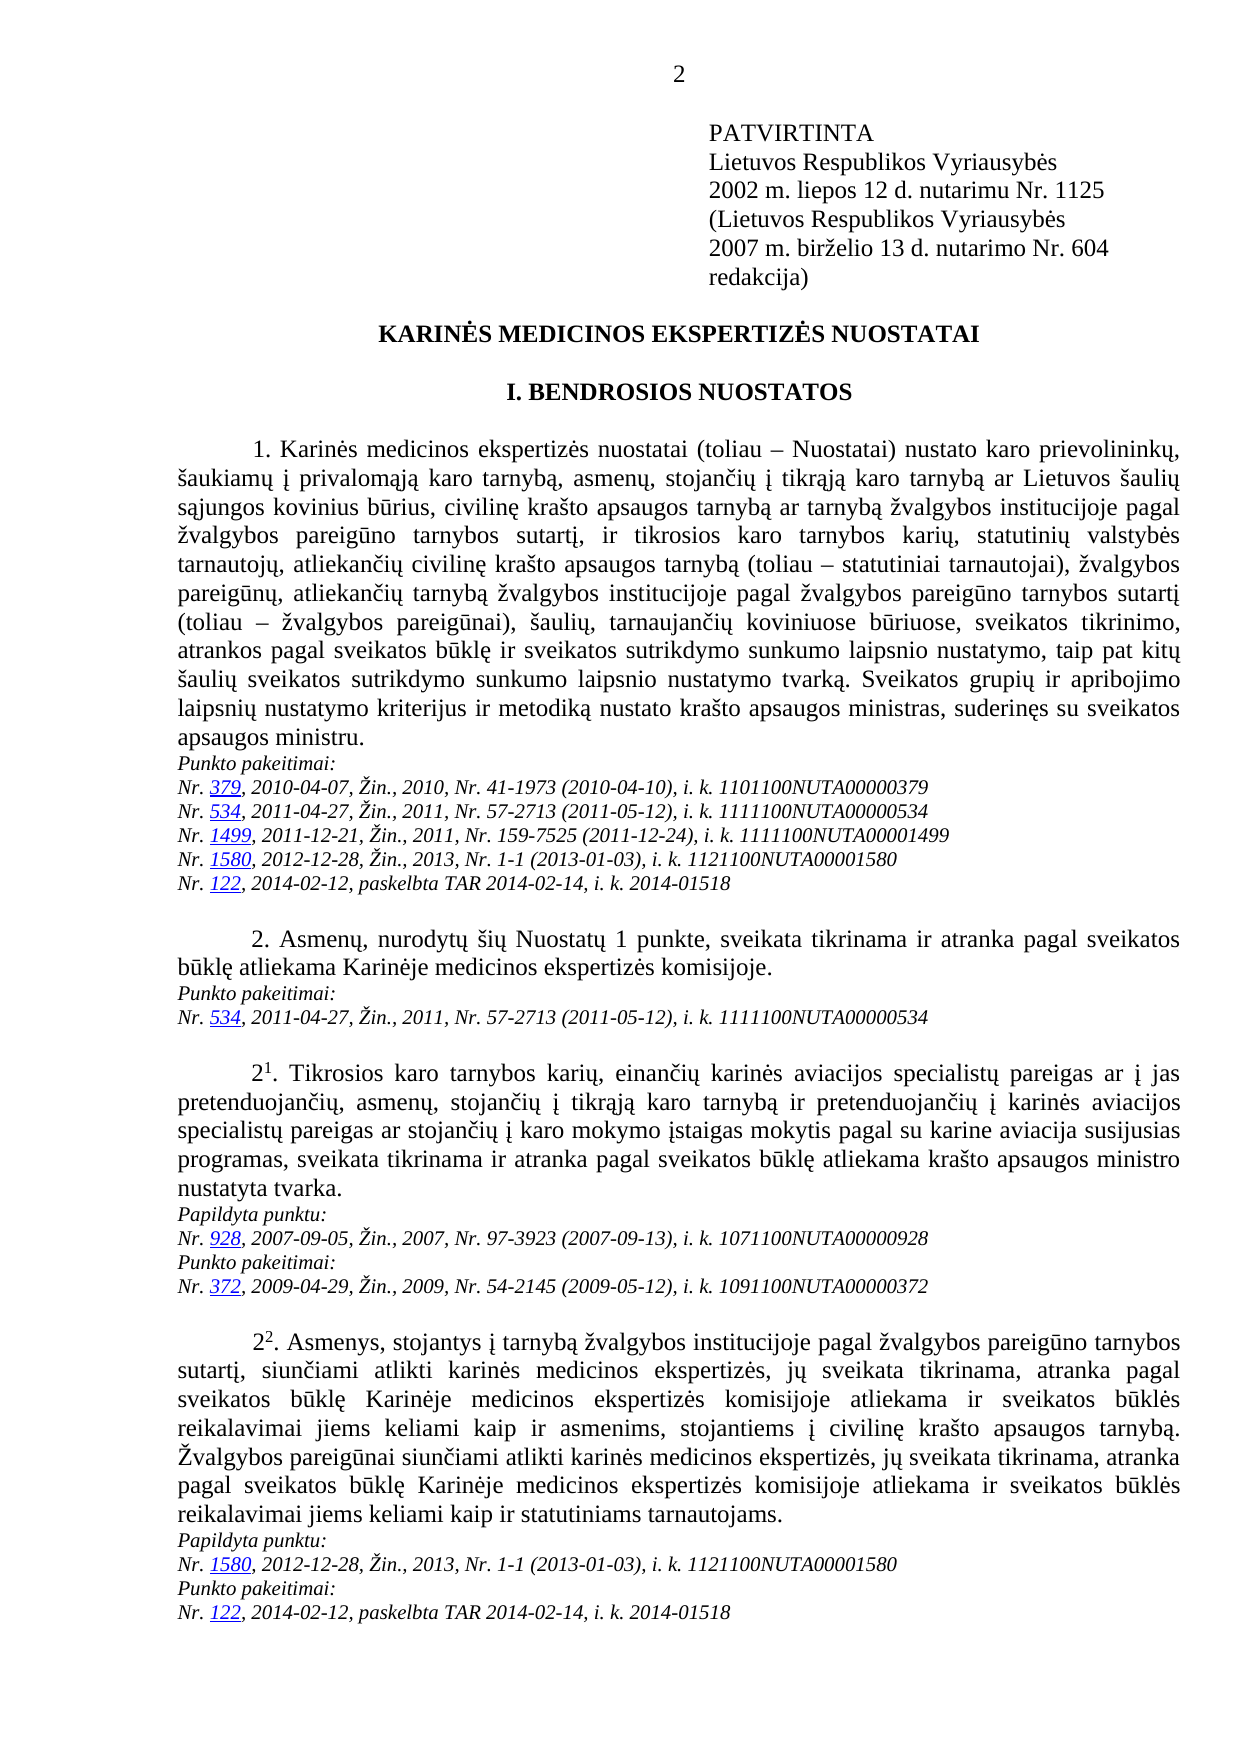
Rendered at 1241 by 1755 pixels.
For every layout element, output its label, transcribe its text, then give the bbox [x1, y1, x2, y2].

text Papildyta punktu: [177, 1528, 1181, 1552]
text 1. Karinės medicinos ekspertizės nuostatai (toliau – Nuostatai) nustato karo prievolininkų, šaukiamų į privalomąją karo tarnybą, asmenų, stojančių į tikrąją karo tarnybą ar Lietuvos šaulių sąjungos kovinius būrius, civilinę krašto apsaugos tarnybą ar tarnybą žvalgybos institucijoje pagal žvalgybos pareigūno tarnybos sutartį, ir tikrosios karo tarnybos karių, statutinių valstybės tarnautojų, atliekančių civilinę krašto apsaugos tarnybą (toliau – statutiniai tarnautojai), žvalgybos pareigūnų, atliekančių tarnybą žvalgybos institucijoje pagal žvalgybos pareigūno tarnybos sutartį (toliau – žvalgybos pareigūnai), šaulių, tarnaujančių koviniuose būriuose, sveikatos tikrinimo, atrankos pagal sveikatos būklę ir sveikatos sutrikdymo sunkumo laipsnio nustatymo, taip pat kitų šaulių sveikatos sutrikdymo sunkumo laipsnio nustatymo tvarką. Sveikatos grupių ir apribojimo laipsnių nustatymo kriterijus ir metodiką nustato krašto apsaugos ministras, suderinęs su sveikatos apsaugos ministru. [177, 434, 1181, 751]
text 2. Asmenų, nurodytų šių Nuostatų 1 punkte, sveikata tikrinama ir atranka pagal sveikatos būklę atliekama Karinėje medicinos ekspertizės komisijoje. [177, 924, 1181, 981]
text Lietuvos Respublikos Vyriausybės [709, 147, 1181, 176]
text Nr. 122, 2014-02-12, paskelbta TAR 2014-02-14, i. k. 2014-01518 [177, 871, 1181, 895]
text Nr. 1580, 2012-12-28, Žin., 2013, Nr. 1-1 (2013-01-03), i. k. 1121100NUTA00001580 [177, 847, 1181, 871]
text Papildyta punktu: [177, 1202, 1181, 1226]
text Punkto pakeitimai: [177, 981, 1181, 1005]
text (Lietuvos Respublikos Vyriausybės [709, 204, 1181, 233]
text Nr. 534, 2011-04-27, Žin., 2011, Nr. 57-2713 (2011-05-12), i. k. 1111100NUTA00000534 [177, 799, 1181, 823]
text PATVIRTINTA [709, 118, 1181, 147]
text 2007 m. birželio 13 d. nutarimo Nr. 604 [709, 233, 1181, 262]
text Nr. 1580, 2012-12-28, Žin., 2013, Nr. 1-1 (2013-01-03), i. k. 1121100NUTA00001580 [177, 1552, 1181, 1576]
text 22. Asmenys, stojantys į tarnybą žvalgybos institucijoje pagal žvalgybos pareigūno tarnybos sutartį, siunčiami atlikti karinės medicinos ekspertizės, jų sveikata tikrinama, atranka pagal sveikatos būklę Karinėje medicinos ekspertizės komisijoje atliekama ir sveikatos būklės reikalavimai jiems keliami kaip ir asmenims, stojantiems į civilinę krašto apsaugos tarnybą. Žvalgybos pareigūnai siunčiami atlikti karinės medicinos ekspertizės, jų sveikata tikrinama, atranka pagal sveikatos būklę Karinėje medicinos ekspertizės komisijoje atliekama ir sveikatos būklės reikalavimai jiems keliami kaip ir statutiniams tarnautojams. [177, 1327, 1181, 1528]
text Nr. 372, 2009-04-29, Žin., 2009, Nr. 54-2145 (2009-05-12), i. k. 1091100NUTA00000372 [177, 1274, 1181, 1298]
text Nr. 379, 2010-04-07, Žin., 2010, Nr. 41-1973 (2010-04-10), i. k. 1101100NUTA00000379 [177, 775, 1181, 799]
text Karinės medicinos ekspertizės nuostatai [177, 319, 1181, 348]
text I. BENDROSIOS NUOSTATOS [177, 377, 1181, 406]
text Nr. 122, 2014-02-12, paskelbta TAR 2014-02-14, i. k. 2014-01518 [177, 1600, 1181, 1624]
text Punkto pakeitimai: [177, 751, 1181, 775]
text 21. Tikrosios karo tarnybos karių, einančių karinės aviacijos specialistų pareigas ar į jas pretenduojančių, asmenų, stojančių į tikrąją karo tarnybą ir pretenduojančių į karinės aviacijos specialistų pareigas ar stojančių į karo mokymo įstaigas mokytis pagal su karine aviacija susijusias programas, sveikata tikrinama ir atranka pagal sveikatos būklę atliekama krašto apsaugos ministro nustatyta tvarka. [177, 1058, 1181, 1202]
text Punkto pakeitimai: [177, 1250, 1181, 1274]
text 2002 m. liepos 12 d. nutarimu Nr. 1125 [709, 176, 1181, 204]
text Nr. 1499, 2011-12-21, Žin., 2011, Nr. 159-7525 (2011-12-24), i. k. 1111100NUTA00001499 [177, 823, 1181, 847]
text redakcija) [709, 262, 1181, 291]
text Punkto pakeitimai: [177, 1576, 1181, 1600]
text Nr. 928, 2007-09-05, Žin., 2007, Nr. 97-3923 (2007-09-13), i. k. 1071100NUTA00000928 [177, 1226, 1181, 1250]
text Nr. 534, 2011-04-27, Žin., 2011, Nr. 57-2713 (2011-05-12), i. k. 1111100NUTA00000534 [177, 1005, 1181, 1029]
